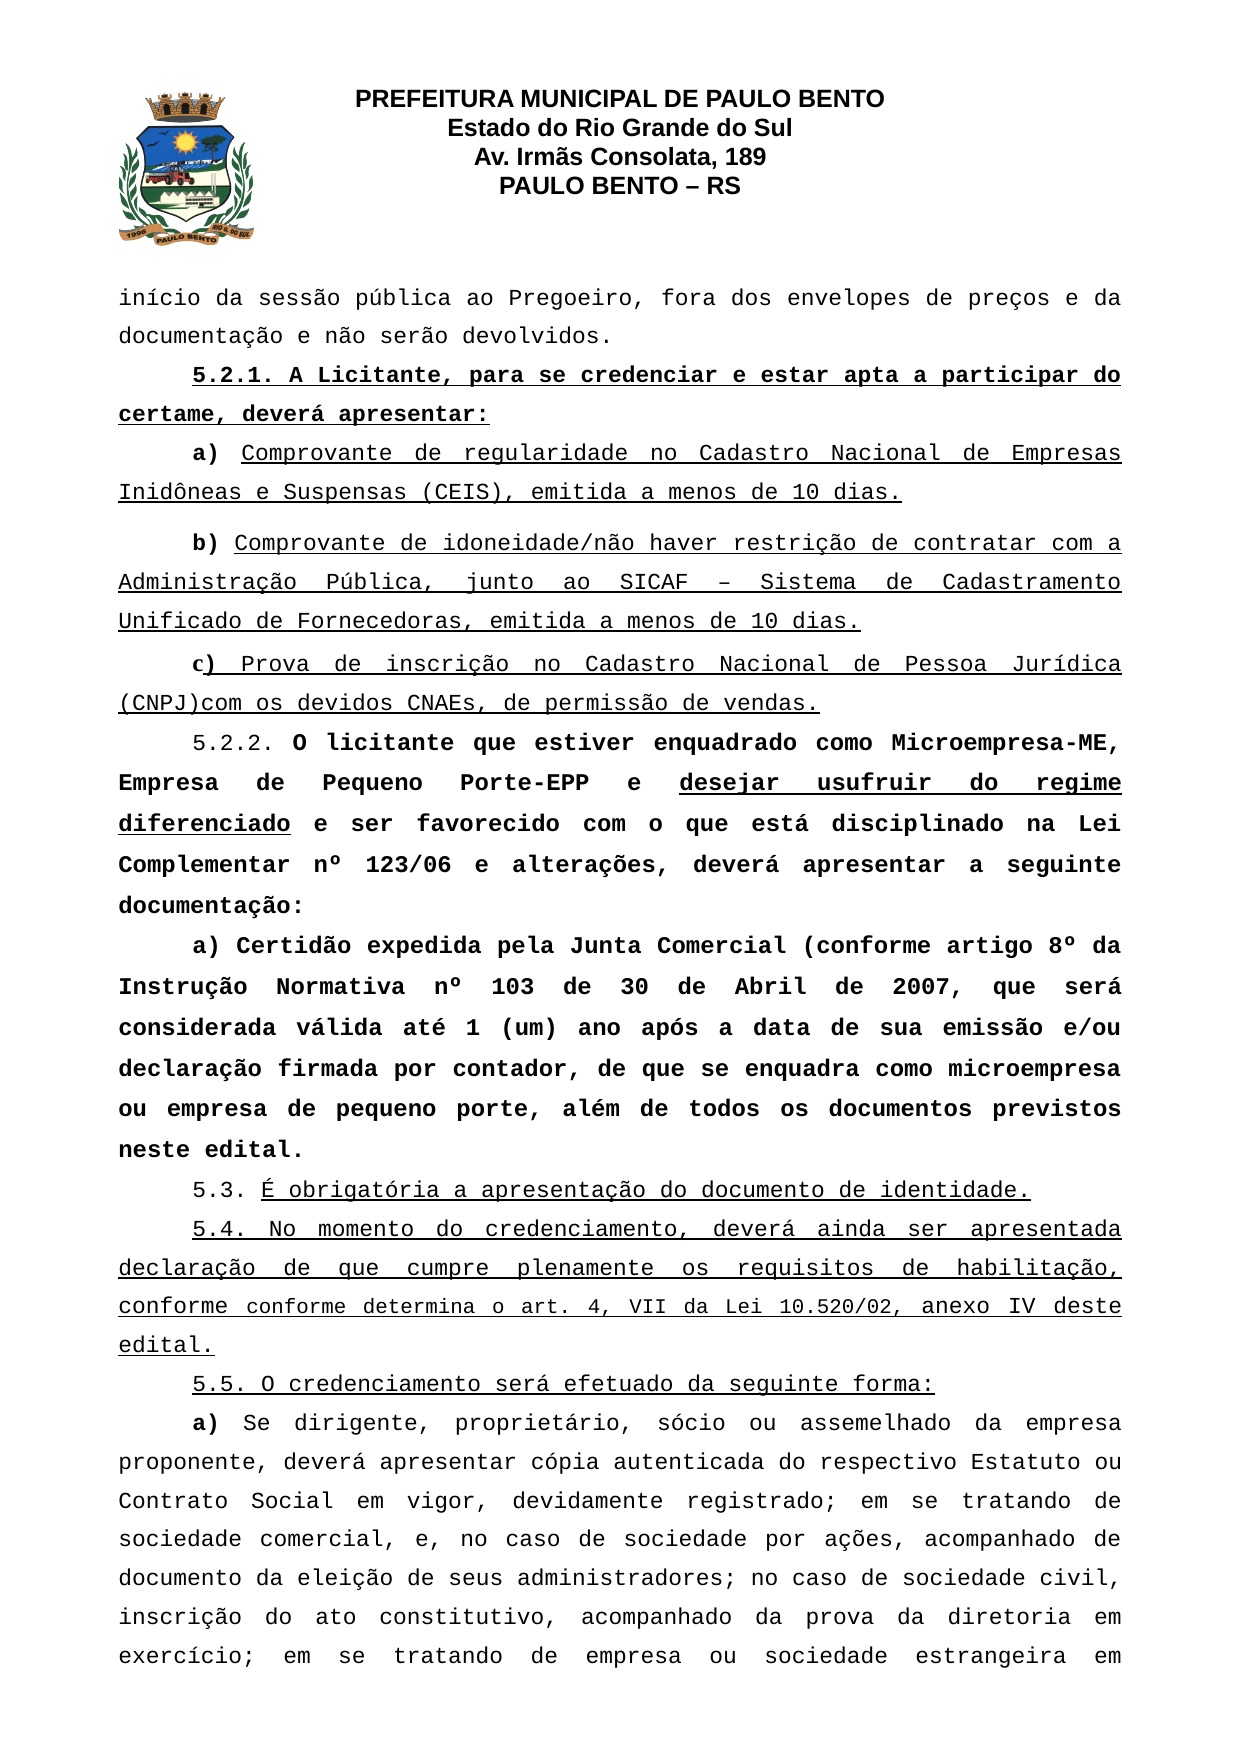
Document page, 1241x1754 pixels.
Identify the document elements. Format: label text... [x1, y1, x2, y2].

text b) Comprovante de idoneidade/não haver restrição de contratar com a Administração Pública, junto ao SICAF – Sistema de Cadastramento [118, 532, 1122, 591]
text a) Comprovante de regularidade no Cadastro Nacional de Empresas Inidôneas e Suspensas (CEIS), emitida a menos de 10 dias. [118, 441, 1122, 506]
text 5.2.2. O licitante que estiver enquadrado como Microempresa-ME, Empresa de Pequeno Porte-EPP e desejar usufruir do regime diferenciado e ser favorecido com o que está disciplinado na Lei Complementar nº 123/06 e alterações, deverá apresentar a seguinte documentação: [118, 730, 1122, 920]
text 5.2.1. A Licitante, para se credenciar e estar apta a participar do certame, deverá apresentar: [118, 364, 1122, 428]
text a) Certidão expedida pela Junta Comercial (conforme artigo 8º da Instrução Normativa nº 103 de 30 de Abril de 2007, que será considerada válida até 1 (um) ano após a data de sua emissão e/ou declaração firmada por contador, de que se enquadra como microempresa ou empresa de pequeno porte, além de todos os documentos previstos neste edital. [118, 934, 1122, 1164]
text a) Se dirigente, proprietário, sócio ou assemelhado da empresa proponente, deverá apresentar cópia autenticada do respectivo Estatuto ou Contrato Social em vigor, devidamente registrado; em se tratando de sociedade comercial, e, no caso de sociedade por ações, acompanhado de documento da eleição de seus administradores; no caso de sociedade civil, inscrição do ato constitutivo, acompanhado da prova da diretoria em exercício; em se tratando de empresa ou sociedade estrangeira em [118, 1411, 1122, 1670]
text edital. [118, 1317, 1122, 1359]
text c) Prova de inscrição no Cadastro Nacional de Pessoa Jurídica (CNPJ)com os devidos CNAEs, de permissão de vendas. [118, 648, 1122, 717]
picture [118, 91, 254, 246]
text 5.4. No momento do credenciamento, deverá ainda ser apresentada declaração de que cumpre plenamente os requisitos de habilitação, [118, 1217, 1122, 1277]
text 5.3. É obrigatória a apresentação do documento de identidade. [118, 1178, 1122, 1204]
text 5.5. O credenciamento será efetuado da seguinte forma: [118, 1372, 1122, 1398]
text Unificado de Fornecedoras, emitida a menos de 10 dias. [118, 593, 1122, 635]
text início da sessão pública ao Pregoeiro, fora dos envelopes de preços e da documentação e não serão devolvidos. [118, 286, 1122, 351]
text conforme conforme determina o art. 4, VII da Lei 10.520/02, anexo IV deste [118, 1279, 1122, 1316]
